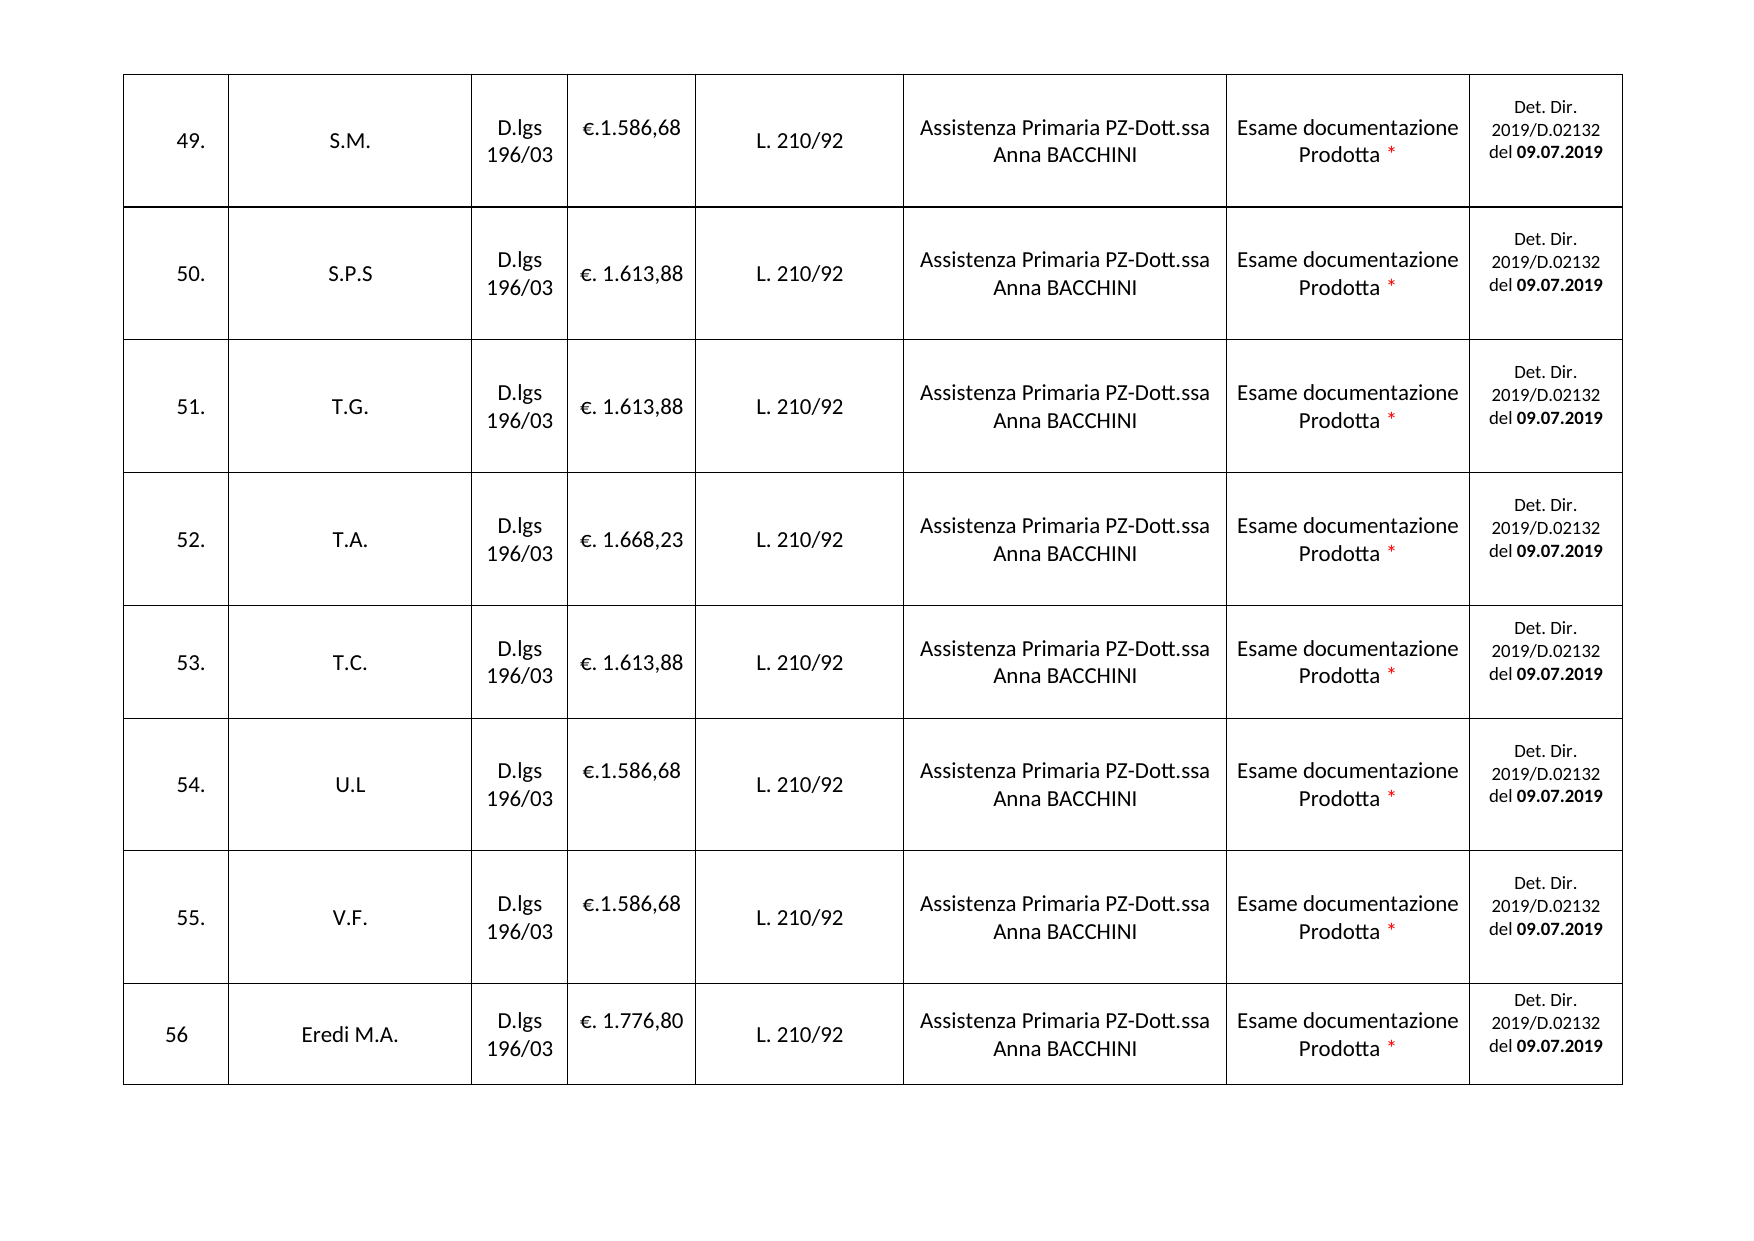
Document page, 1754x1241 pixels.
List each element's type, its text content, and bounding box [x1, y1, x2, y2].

table_cell Det. Dir. 2019/D.02132 del 09.07.2019 [1470, 851, 1622, 983]
table_cell Assistenza Primaria PZ-Dott.ssa Anna BACCHINI [904, 719, 1226, 850]
table_cell [124, 606, 228, 718]
table_cell V.F. [229, 851, 471, 983]
table_cell €.1.586,68 [568, 719, 695, 850]
table_cell T.G. [229, 340, 471, 472]
table_cell L. 210/92 [696, 75, 903, 206]
table_cell D.lgs 196/03 [472, 208, 567, 339]
table_cell Assistenza Primaria PZ-Dott.ssa Anna BACCHINI [904, 340, 1226, 472]
table_cell Assistenza Primaria PZ-Dott.ssa Anna BACCHINI [904, 75, 1226, 206]
table_cell Det. Dir. 2019/D.02132 del 09.07.2019 [1470, 606, 1622, 718]
table_cell [124, 340, 228, 472]
table_cell Esame documentazione Prodotta * [1227, 208, 1469, 339]
table_cell Det. Dir. 2019/D.02132 del 09.07.2019 [1470, 719, 1622, 850]
table_cell Esame documentazione Prodotta * [1227, 606, 1469, 718]
table_cell Eredi M.A. [229, 984, 471, 1084]
table_cell [124, 473, 228, 604]
table_cell D.lgs 196/03 [472, 984, 567, 1084]
table_cell Esame documentazione Prodotta * [1227, 984, 1469, 1084]
table_cell Det. Dir. 2019/D.02132 del 09.07.2019 [1470, 473, 1622, 604]
table_cell €.1.586,68 [568, 75, 695, 206]
table_cell U.L [229, 719, 471, 850]
table_cell L. 210/92 [696, 606, 903, 718]
table_cell L. 210/92 [696, 340, 903, 472]
table_cell Det. Dir. 2019/D.02132 del 09.07.2019 [1470, 340, 1622, 472]
table_cell Esame documentazione Prodotta * [1227, 75, 1469, 206]
table_cell €. 1.668,23 [568, 473, 695, 604]
table_cell Esame documentazione Prodotta * [1227, 719, 1469, 850]
table_cell D.lgs 196/03 [472, 719, 567, 850]
table_cell L. 210/92 [696, 473, 903, 604]
table_cell D.lgs 196/03 [472, 75, 567, 206]
table_cell Assistenza Primaria PZ-Dott.ssa Anna BACCHINI [904, 984, 1226, 1084]
table_cell Det. Dir. 2019/D.02132 del 09.07.2019 [1470, 208, 1622, 339]
table_cell Esame documentazione Prodotta * [1227, 473, 1469, 604]
table_cell T.C. [229, 606, 471, 718]
table_cell 56 [124, 984, 228, 1084]
table_cell Assistenza Primaria PZ-Dott.ssa Anna BACCHINI [904, 851, 1226, 983]
table_cell D.lgs 196/03 [472, 606, 567, 718]
table_cell S.P.S [229, 208, 471, 339]
table_cell D.lgs 196/03 [472, 473, 567, 604]
table_cell L. 210/92 [696, 719, 903, 850]
table_cell Assistenza Primaria PZ-Dott.ssa Anna BACCHINI [904, 208, 1226, 339]
table_cell [124, 208, 228, 339]
table_cell €. 1.613,88 [568, 208, 695, 339]
table_cell S.M. [229, 75, 471, 206]
table_cell T.A. [229, 473, 471, 604]
table_cell L. 210/92 [696, 208, 903, 339]
table_cell [124, 851, 228, 983]
table_cell Esame documentazione Prodotta * [1227, 851, 1469, 983]
table_cell [124, 75, 228, 206]
table_cell €. 1.613,88 [568, 606, 695, 718]
table_cell Det. Dir. 2019/D.02132 del 09.07.2019 [1470, 75, 1622, 206]
table_cell Det. Dir. 2019/D.02132 del 09.07.2019 [1470, 984, 1622, 1084]
table_cell L. 210/92 [696, 984, 903, 1084]
table_cell €. 1.613,88 [568, 340, 695, 472]
table_cell Esame documentazione Prodotta * [1227, 340, 1469, 472]
table_cell D.lgs 196/03 [472, 340, 567, 472]
table_cell [124, 719, 228, 850]
table_cell Assistenza Primaria PZ-Dott.ssa Anna BACCHINI [904, 473, 1226, 604]
table_cell €.1.586,68 [568, 851, 695, 983]
table_cell €. 1.776,80 [568, 984, 695, 1084]
table_cell D.lgs 196/03 [472, 851, 567, 983]
table_cell L. 210/92 [696, 851, 903, 983]
table_cell Assistenza Primaria PZ-Dott.ssa Anna BACCHINI [904, 606, 1226, 718]
